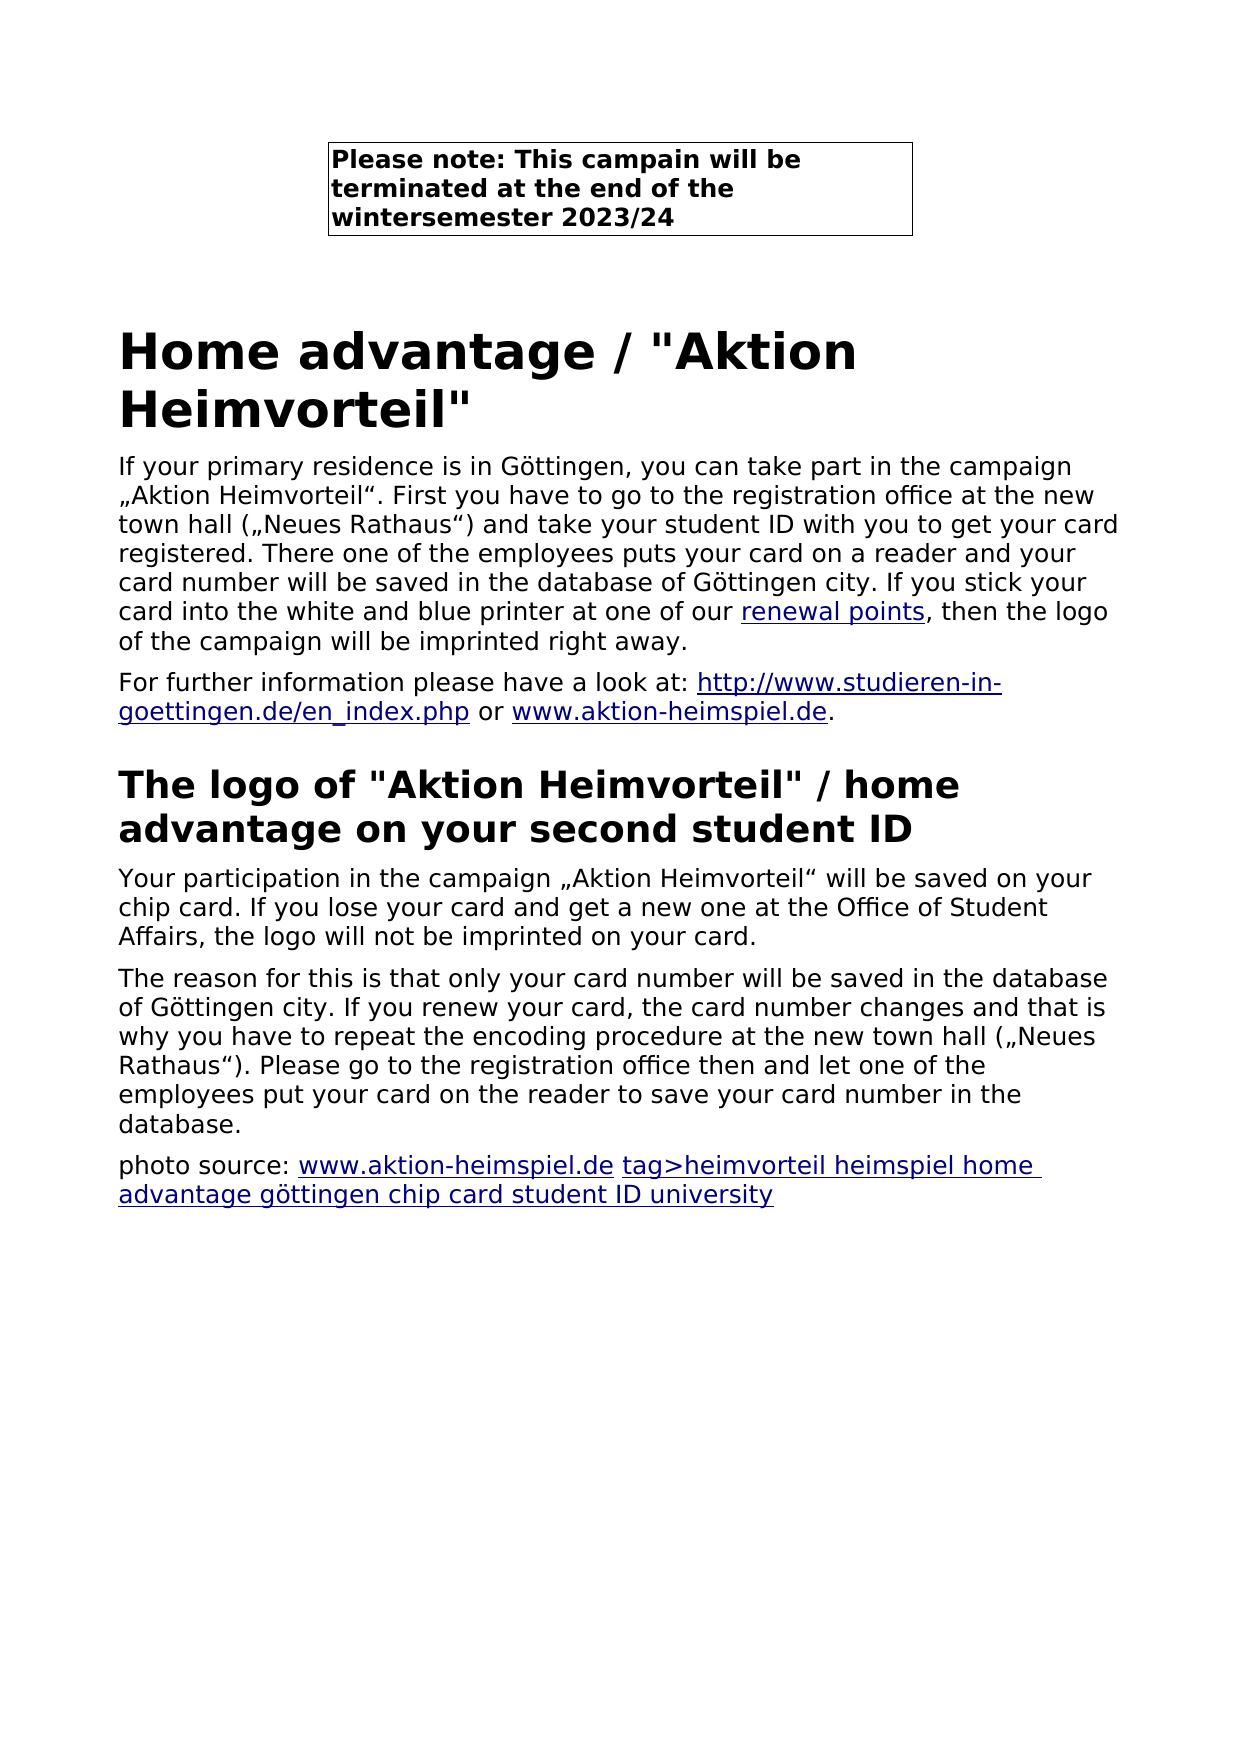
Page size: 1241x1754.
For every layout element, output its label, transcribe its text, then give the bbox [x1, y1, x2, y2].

subtitle Home advantage / "Aktion Heimvorteil" [118, 323, 1122, 439]
text For further information please have a look at: http://www.studieren-in-goettingen.de/en_index.php or www.aktion-heimspiel.de. [118, 668, 1122, 727]
text If your primary residence is in Göttingen, you can take part in the campaign „Aktion Heimvorteil“. First you have to go to the registration office at the new town hall („Neues Rathaus“) and take your student ID with you to get your card registered. There one of the employees puts your card on a reader and your card number will be saved in the database of Göttingen city. If you stick your card into the white and blue printer at one of our renewal points, then the logo of the campaign will be imprinted right away. [118, 452, 1122, 656]
text Your participation in the campaign „Aktion Heimvorteil“ will be saved on your chip card. If you lose your card and get a new one at the Office of Student Affairs, the logo will not be imprinted on your card. [118, 864, 1122, 951]
text photo source: www.aktion-heimspiel.de tag>heimvorteil heimspiel home advantage göttingen chip card student ID university [118, 1151, 1122, 1210]
subtitle The logo of "Aktion Heimvorteil" / home advantage on your second student ID [118, 764, 1122, 851]
table_header Please note: This campain will be terminated at the end of the wintersemester 2023/24 [329, 143, 912, 235]
text The reason for this is that only your card number will be saved in the database of Göttingen city. If you renew your card, the card number changes and that is why you have to repeat the encoding procedure at the new town hall („Neues Rathaus“). Please go to the registration office then and let one of the employees put your card on the reader to save your card number in the database. [118, 964, 1122, 1139]
